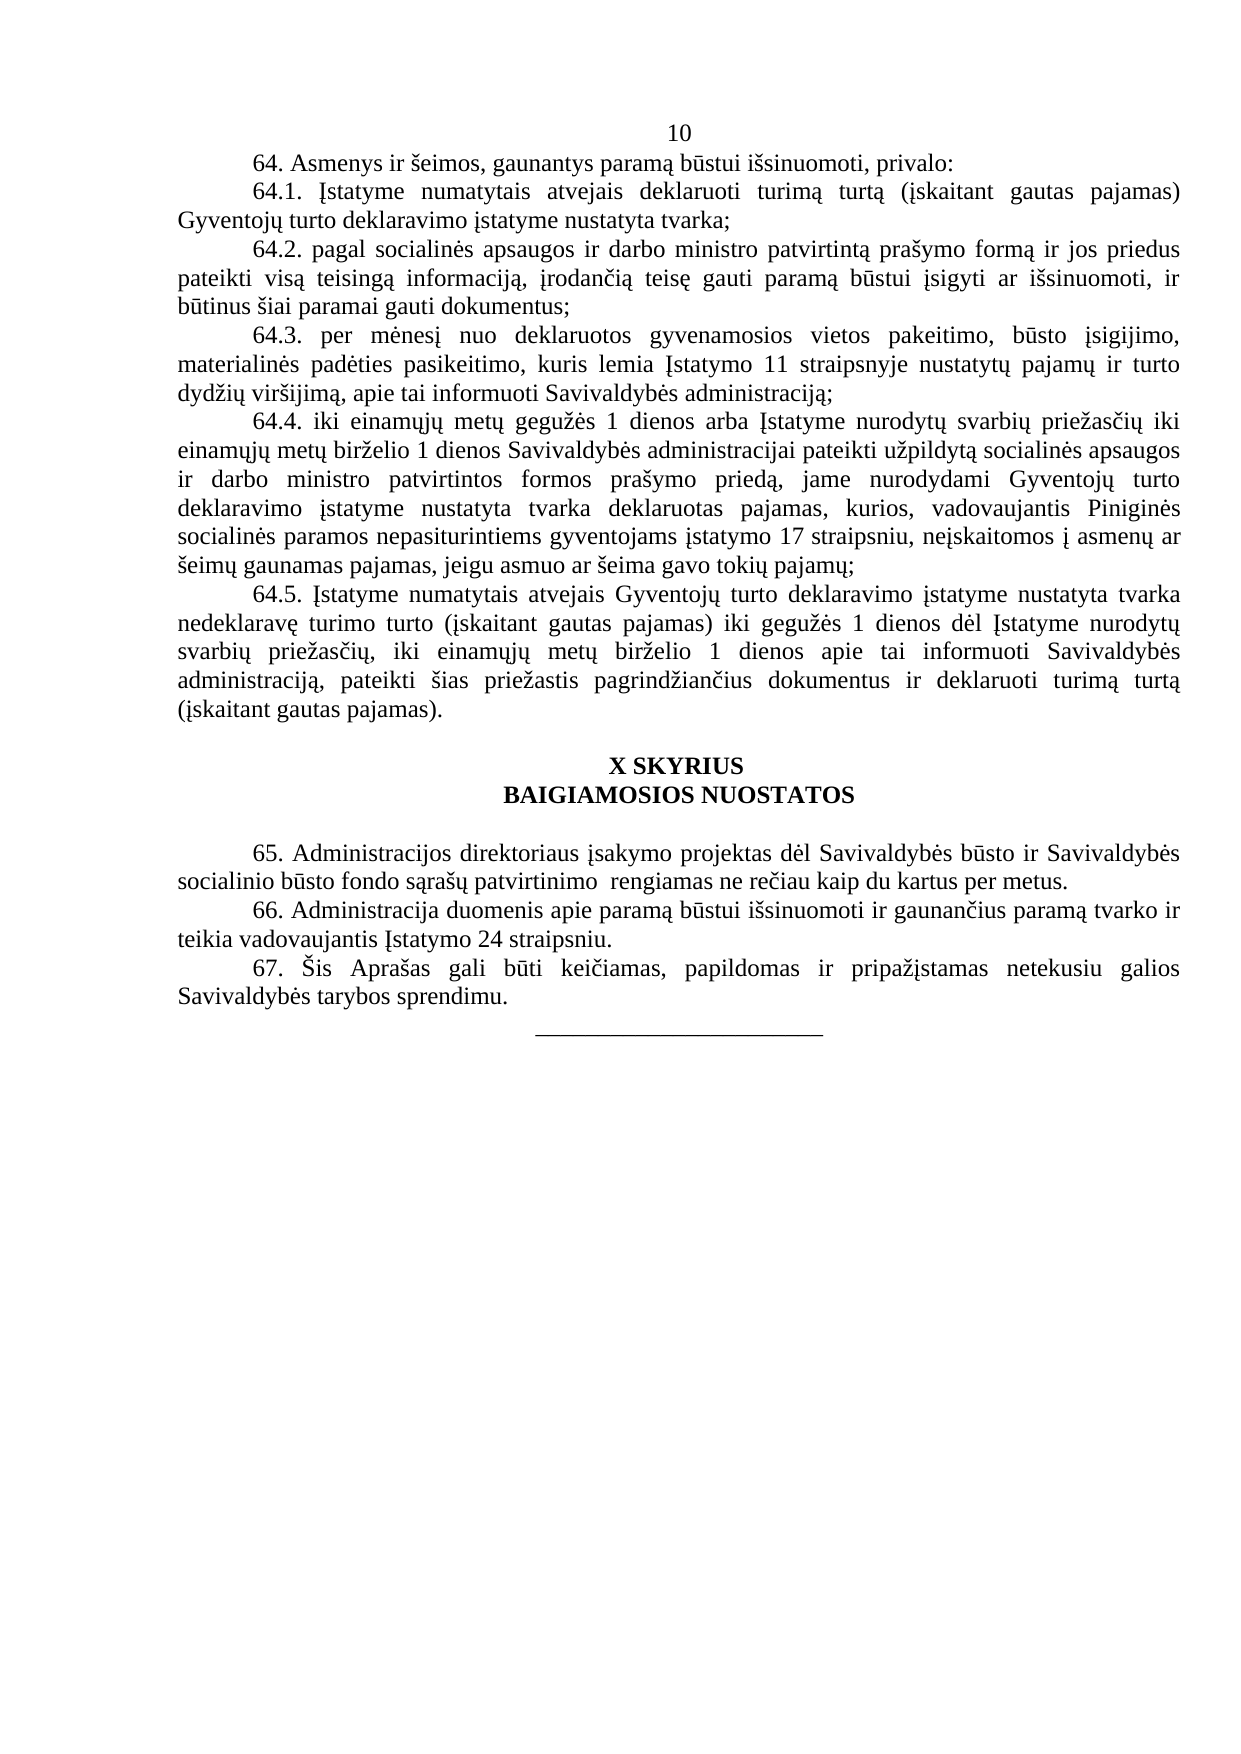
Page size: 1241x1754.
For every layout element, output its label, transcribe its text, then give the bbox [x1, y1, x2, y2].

text 64.2. pagal socialinės apsaugos ir darbo ministro patvirtintą prašymo formą ir jos priedus pateikti visą teisingą informaciją, įrodančią teisę gauti paramą būstui įsigyti ar išsinuomoti, ir būtinus šiai paramai gauti dokumentus; [177, 234, 1181, 320]
text 64.3. per mėnesį nuo deklaruotos gyvenamosios vietos pakeitimo, būsto įsigijimo, materialinės padėties pasikeitimo, kuris lemia Įstatymo 11 straipsnyje nustatytų pajamų ir turto dydžių viršijimą, apie tai informuoti Savivaldybės administraciją; [177, 320, 1181, 406]
text 64.4. iki einamųjų metų gegužės 1 dienos arba Įstatyme nurodytų svarbių priežasčių iki einamųjų metų birželio 1 dienos Savivaldybės administracijai pateikti užpildytą socialinės apsaugos ir darbo ministro patvirtintos formos prašymo priedą, jame nurodydami Gyventojų turto deklaravimo įstatyme nustatyta tvarka deklaruotas pajamas, kurios, vadovaujantis Piniginės socialinės paramos nepasiturintiems gyventojams įstatymo 17 straipsniu, neįskaitomos į asmenų ar šeimų gaunamas pajamas, jeigu asmuo ar šeima gavo tokių pajamų; [177, 406, 1181, 579]
text 67. Šis Aprašas gali būti keičiamas, papildomas ir pripažįstamas netekusiu galios Savivaldybės tarybos sprendimu. [177, 953, 1181, 1010]
text 64.5. Įstatyme numatytais atvejais Gyventojų turto deklaravimo įstatyme nustatyta tvarka nedeklaravę turimo turto (įskaitant gautas pajamas) iki gegužės 1 dienos dėl Įstatyme nurodytų svarbių priežasčių, iki einamųjų metų birželio 1 dienos apie tai informuoti Savivaldybės administraciją, pateikti šias priežastis pagrindžiančius dokumentus ir deklaruoti turimą turtą (įskaitant gautas pajamas). [177, 579, 1181, 723]
text 66. Administracija duomenis apie paramą būstui išsinuomoti ir gaunančius paramą tvarko ir teikia vadovaujantis Įstatymo 24 straipsniu. [177, 895, 1181, 953]
text X SKYRIUS [177, 751, 1181, 780]
text 64. Asmenys ir šeimos, gaunantys paramą būstui išsinuomoti, privalo: [177, 148, 1181, 176]
text 65. Administracijos direktoriaus įsakymo projektas dėl Savivaldybės būsto ir Savivaldybės socialinio būsto fondo sąrašų patvirtinimo rengiamas ne rečiau kaip du kartus per metus. [177, 838, 1181, 895]
text 64.1. Įstatyme numatytais atvejais deklaruoti turimą turtą (įskaitant gautas pajamas) Gyventojų turto deklaravimo įstatyme nustatyta tvarka; [177, 176, 1181, 234]
text _______________________ [177, 1010, 1181, 1039]
text BAIGIAMOSIOS NUOSTATOS [177, 780, 1181, 809]
